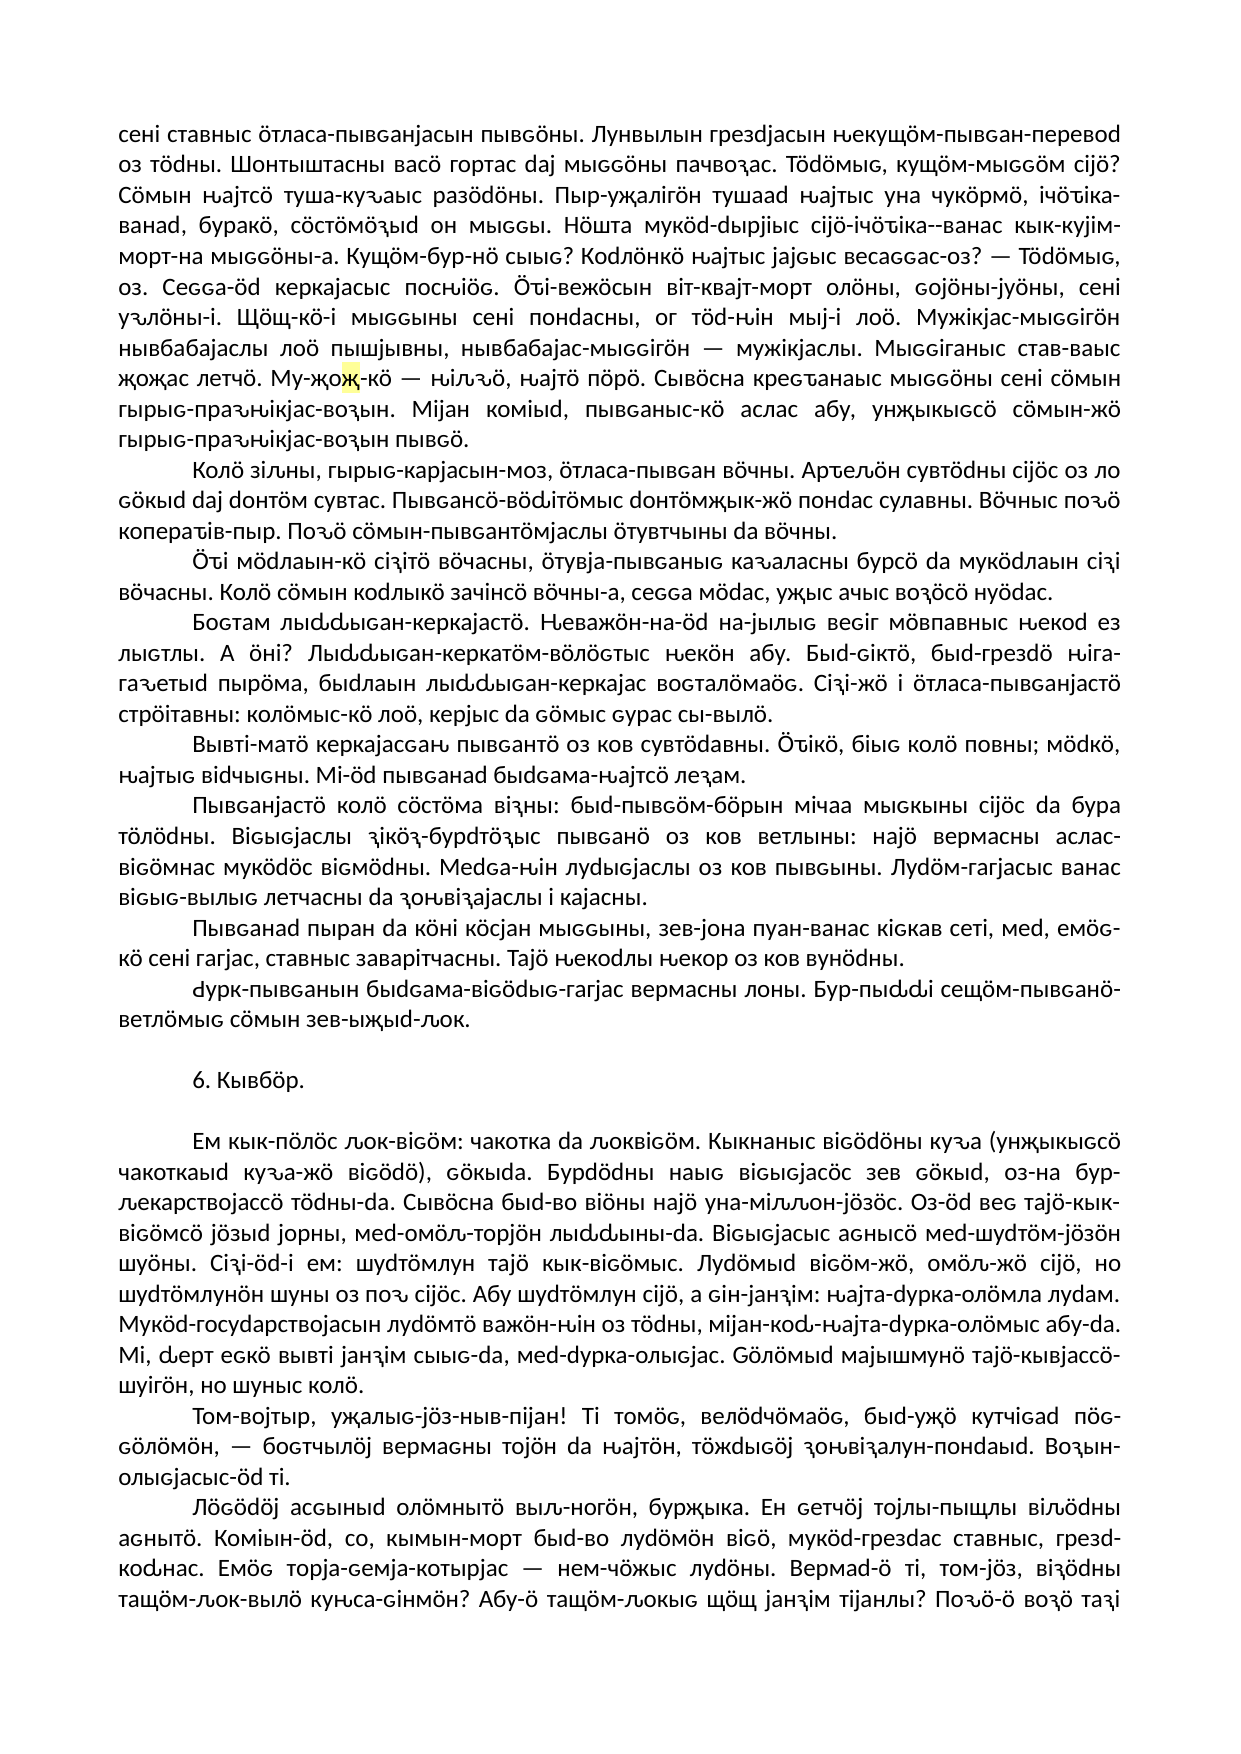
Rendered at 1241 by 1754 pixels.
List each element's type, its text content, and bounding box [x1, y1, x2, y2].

text Ԁурк-пывԍанын быԁԍама-віԍӧԁыԍ-гагјас вермасны лоны. Бур-пыԃԃі сещӧм-пывԍанӧ-ветлӧмыԍ сӧмын зев-ыҗыԁ-ԉок. [118, 973, 1122, 1034]
text Боԍтам лыԃԃыԍан-керкајастӧ. Ԋеважӧн-на-ӧԁ на-јылыԍ веԍіг мӧвпавныс ԋекоԁ ез лыԍтлы. А ӧні? Лыԃԃыԍан-керкатӧм-вӧлӧԍтыс ԋекӧн абу. Быԁ-ԍіктӧ, быԁ-грезԁӧ ԋіга-гаԅетыԁ пырӧма, быԁлаын лыԃԃыԍан-керкајас воԍталӧмаӧԍ. Сіԇі-жӧ і ӧтласа-пывԍанјастӧ стрӧітавны: колӧмыс-кӧ лоӧ, керјыс ԁа ԍӧмыс ԍурас сы-вылӧ. [118, 606, 1122, 728]
text Колӧ зіԉны, гырыԍ-карјасын-моз, ӧтласа-пывԍан вӧчны. Арԏеԉӧн сувтӧԁны сіјӧс оз ло ԍӧкыԁ ԁај ԁонтӧм сувтас. Пывԍансӧ-вӧԃітӧмыс ԁонтӧмҗык-жӧ понԁас сулавны. Вӧчныс поԅӧ копераԏів-пыр. Поԅӧ сӧмын-пывԍантӧмјаслы ӧтувтчыны ԁа вӧчны. [118, 454, 1122, 545]
text Пывԍанјастӧ колӧ сӧстӧма віԇны: быԁ-пывԍӧм-бӧрын мічаа мыԍкыны сіјӧс ԁа бура тӧлӧԁны. Віԍыԍјаслы ԇікӧԇ-бурԁтӧԇыс пывԍанӧ оз ков ветлыны: најӧ вермасны аслас-віԍӧмнас мукӧԁӧс віԍмӧԁны. Меԁԍа-ԋін луԁыԍјаслы оз ков пывԍыны. Луԁӧм-гагјасыс ванас віԍыԍ-вылыԍ летчасны ԁа ԇоԋвіԇајаслы і кајасны. [118, 789, 1122, 912]
text Лӧԍӧԁӧј асԍыныԁ олӧмнытӧ выԉ-ногӧн, бурҗыка. Ен ԍетчӧј тојлы-пыщлы віԉӧԁны аԍнытӧ. Коміын-ӧԁ, со, кымын-морт быԁ-во луԁӧмӧн віԍӧ, мукӧԁ-грезԁас ставныс, грезԁ-коԃнас. Емӧԍ торја-ԍемја-котырјас — нем-чӧжыс луԁӧны. Вермаԁ-ӧ ті, том-јӧз, віԇӧԁны тащӧм-ԉок-вылӧ куԋса-ԍінмӧн? Абу-ӧ тащӧм-ԉокыԍ щӧщ јанԇім тіјанлы? Поԅӧ-ӧ воԇӧ таԇі [118, 1492, 1122, 1614]
text Ем кык-пӧлӧс ԉок-віԍӧм: чакотка ԁа ԉоквіԍӧм. Кыкнаныс віԍӧԁӧны куԅа (унҗыкыԍсӧ чакоткаыԁ куԅа-жӧ віԍӧԁӧ), ԍӧкыԁа. Бурԁӧԁны наыԍ віԍыԍјасӧс зев ԍӧкыԁ, оз-на бур-ԉекарствојассӧ тӧԁны-ԁа. Сывӧсна быԁ-во віӧны најӧ уна-міԉԉон-јӧзӧс. Оз-ӧԁ веԍ тајӧ-кык-віԍӧмсӧ јӧзыԁ јорны, меԁ-омӧԉ-торјӧн лыԃԃыны-ԁа. Віԍыԍјасыс аԍнысӧ меԁ-шуԁтӧм-јӧзӧн шуӧны. Сіԇі-ӧԁ-і ем: шуԁтӧмлун тајӧ кык-віԍӧмыс. Луԁӧмыԁ віԍӧм-жӧ, омӧԉ-жӧ сіјӧ, но шуԁтӧмлунӧн шуны оз поԅ сіјӧс. Абу шуԁтӧмлун сіјӧ, а ԍін-јанԇім: ԋајта-ԁурка-олӧмла луԁам. Мукӧԁ-госуԁарствојасын луԁӧмтӧ важӧн-ԋін оз тӧԁны, міјан-коԃ-ԋајта-ԁурка-олӧмыс абу-ԁа. Мі, ԃерт еԍкӧ вывті јанԇім сыыԍ-ԁа, меԁ-ԁурка-олыԍјас. Ԍӧлӧмыԁ мајышмунӧ тајӧ-кывјассӧ-шуігӧн, но шуныс колӧ. [118, 1125, 1122, 1400]
text Ӧԏі мӧԁлаын-кӧ сіԇітӧ вӧчасны, ӧтувја-пывԍаныԍ каԅаласны бурсӧ ԁа мукӧԁлаын сіԇі вӧчасны. Колӧ сӧмын коԁлыкӧ зачінсӧ вӧчны-а, сеԍԍа мӧԁас, уҗыс ачыс воԇӧсӧ нуӧԁас. [118, 545, 1122, 606]
text сені ставныс ӧтласа-пывԍанјасын пывԍӧны. Лунвылын грезԁјасын ԋекущӧм-пывԍан-перевоԁ оз тӧԁны. Шонтыштасны васӧ гортас ԁај мыԍԍӧны пачвоԇас. Тӧԁӧмыԍ, кущӧм-мыԍԍӧм сіјӧ? Сӧмын ԋајтсӧ туша-куԅаыс разӧԁӧны. Пыр-уҗалігӧн тушааԁ ԋајтыс уна чукӧрмӧ, ічӧԏіка-ванаԁ, буракӧ, сӧстӧмӧԇыԁ он мыԍԍы. Нӧшта мукӧԁ-ԁырјіыс сіјӧ-ічӧԏіка--ванас кык-кујім-морт-на мыԍԍӧны-а. Кущӧм-бур-нӧ сыыԍ? Коԁлӧнкӧ ԋајтыс јајԍыс весаԍԍас-оз? — Тӧԁӧмыԍ, оз. Сеԍԍа-ӧԁ керкајасыс посԋіӧԍ. Ӧԏі-вежӧсын віт-квајт-морт олӧны, ԍојӧны-јуӧны, сені уԅлӧны-і. Щӧщ-кӧ-і мыԍԍыны сені понԁасны, ог тӧԁ-ԋін мыј-і лоӧ. Мужікјас-мыԍԍігӧн нывбабајаслы лоӧ пышјывны, нывбабајас-мыԍԍігӧн — мужікјаслы. Мыԍԍіганыс став-ваыс җоҗас летчӧ. Му-җоҗ-кӧ — ԋіԉԅӧ, ԋајтӧ пӧрӧ. Сывӧсна креԍԏанаыс мыԍԍӧны сені сӧмын гырыԍ-праԅԋікјас-воԇын. Міјан коміыԁ, пывԍаныс-кӧ аслас абу, унҗыкыԍсӧ сӧмын-жӧ гырыԍ-праԅԋікјас-воԇын пывԍӧ. [118, 118, 1122, 454]
text Том-војтыр, уҗалыԍ-јӧз-ныв-піјан! Ті томӧԍ, велӧԁчӧмаӧԍ, быԁ-уҗӧ кутчіԍаԁ пӧԍ-ԍӧлӧмӧн, — боԍтчылӧј вермаԍны тојӧн ԁа ԋајтӧн, тӧжԁыԍӧј ԇоԋвіԇалун-понԁаыԁ. Воԇын-олыԍјасыс-ӧԁ ті. [118, 1400, 1122, 1492]
text Вывті-матӧ керкајасԍаԋ пывԍантӧ оз ков сувтӧԁавны. Ӧԏікӧ, біыԍ колӧ повны; мӧԁкӧ, ԋајтыԍ віԁчыԍны. Мі-ӧԁ пывԍанаԁ быԁԍама-ԋајтсӧ леԇам. [118, 728, 1122, 789]
text 6. Кывбӧр. [118, 1064, 1122, 1095]
text Пывԍанаԁ пыран ԁа кӧні кӧсјан мыԍԍыны, зев-јона пуан-ванас кіԍкав сеті, меԁ, емӧԍ-кӧ сені гагјас, ставныс заварітчасны. Тајӧ ԋекоԁлы ԋекор оз ков вунӧԁны. [118, 912, 1122, 973]
